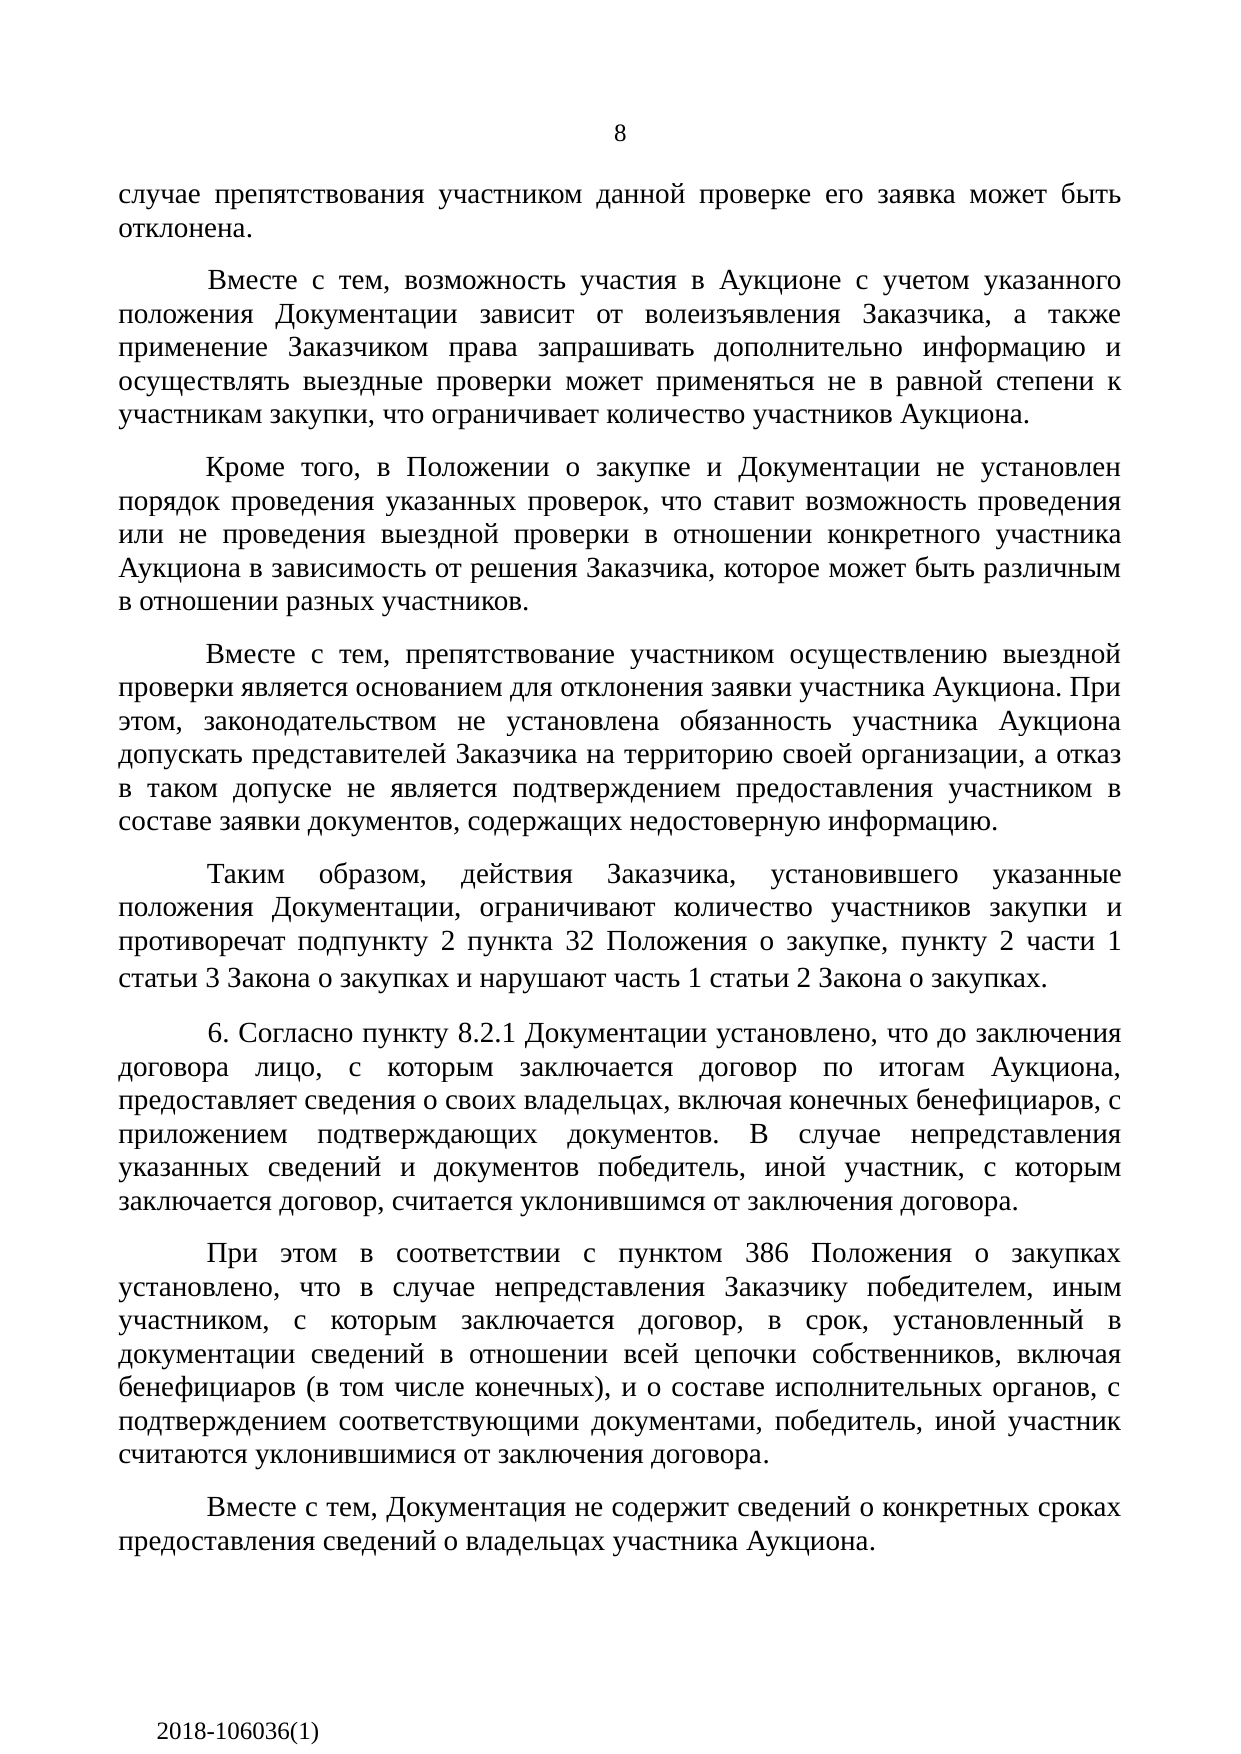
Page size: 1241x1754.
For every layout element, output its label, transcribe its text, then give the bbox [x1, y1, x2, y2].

text При этом в соответствии с пунктом 386 Положения о закупках установлено, что в случае непредставления Заказчику победителем, иным участником, с которым заключается договор, в срок, установленный в документации сведений в отношении всей цепочки собственников, включая бенефициаров (в том числе конечных), и о составе исполнительных органов, с подтверждением соответствующими документами, победитель, иной участник считаются уклонившимися от заключения договора. [118, 1235, 1122, 1470]
text случае препятствования участником данной проверке его заявка может быть отклонена. [118, 176, 1122, 243]
text Вместе с тем, Документация не содержит сведений о конкретных сроках предоставления сведений о владельцах участника Аукциона. [118, 1489, 1122, 1556]
text Вместе с тем, препятствование участником осуществлению выездной проверки является основанием для отклонения заявки участника Аукциона. При этом, законодательством не установлена обязанность участника Аукциона допускать представителей Заказчика на территорию своей организации, а отказ в таком допуске не является подтверждением предоставления участником в составе заявки документов, содержащих недостоверную информацию. [118, 636, 1122, 837]
text Кроме того, в Положении о закупке и Документации не установлен порядок проведения указанных проверок, что ставит возможность проведения или не проведения выездной проверки в отношении конкретного участника Аукциона в зависимость от решения Заказчика, которое может быть различным в отношении разных участников. [118, 449, 1122, 617]
text Таким образом, действия Заказчика, установившего указанные положения Документации, ограничивают количество участников закупки и противоречат подпункту 2 пункта 32 Положения о закупке, пункту 2 части 1 статьи 3 Закона о закупках и нарушают часть 1 статьи 2 Закона о закупках. [118, 856, 1122, 996]
text Вместе с тем, возможность участия в Аукционе с учетом указанного положения Документации зависит от волеизъявления Заказчика, а также применение Заказчиком права запрашивать дополнительно информацию и осуществлять выездные проверки может применяться не в равной степени к участникам закупки, что ограничивает количество участников Аукциона. [118, 262, 1122, 430]
text 6. Согласно пункту 8.2.1 Документации установлено, что до заключения договора лицо, с которым заключается договор по итогам Аукциона, предоставляет сведения о своих владельцах, включая конечных бенефициаров, с приложением подтверждающих документов. В случае непредставления указанных сведений и документов победитель, иной участник, с которым заключается договор, считается уклонившимся от заключения договора. [118, 1015, 1122, 1216]
